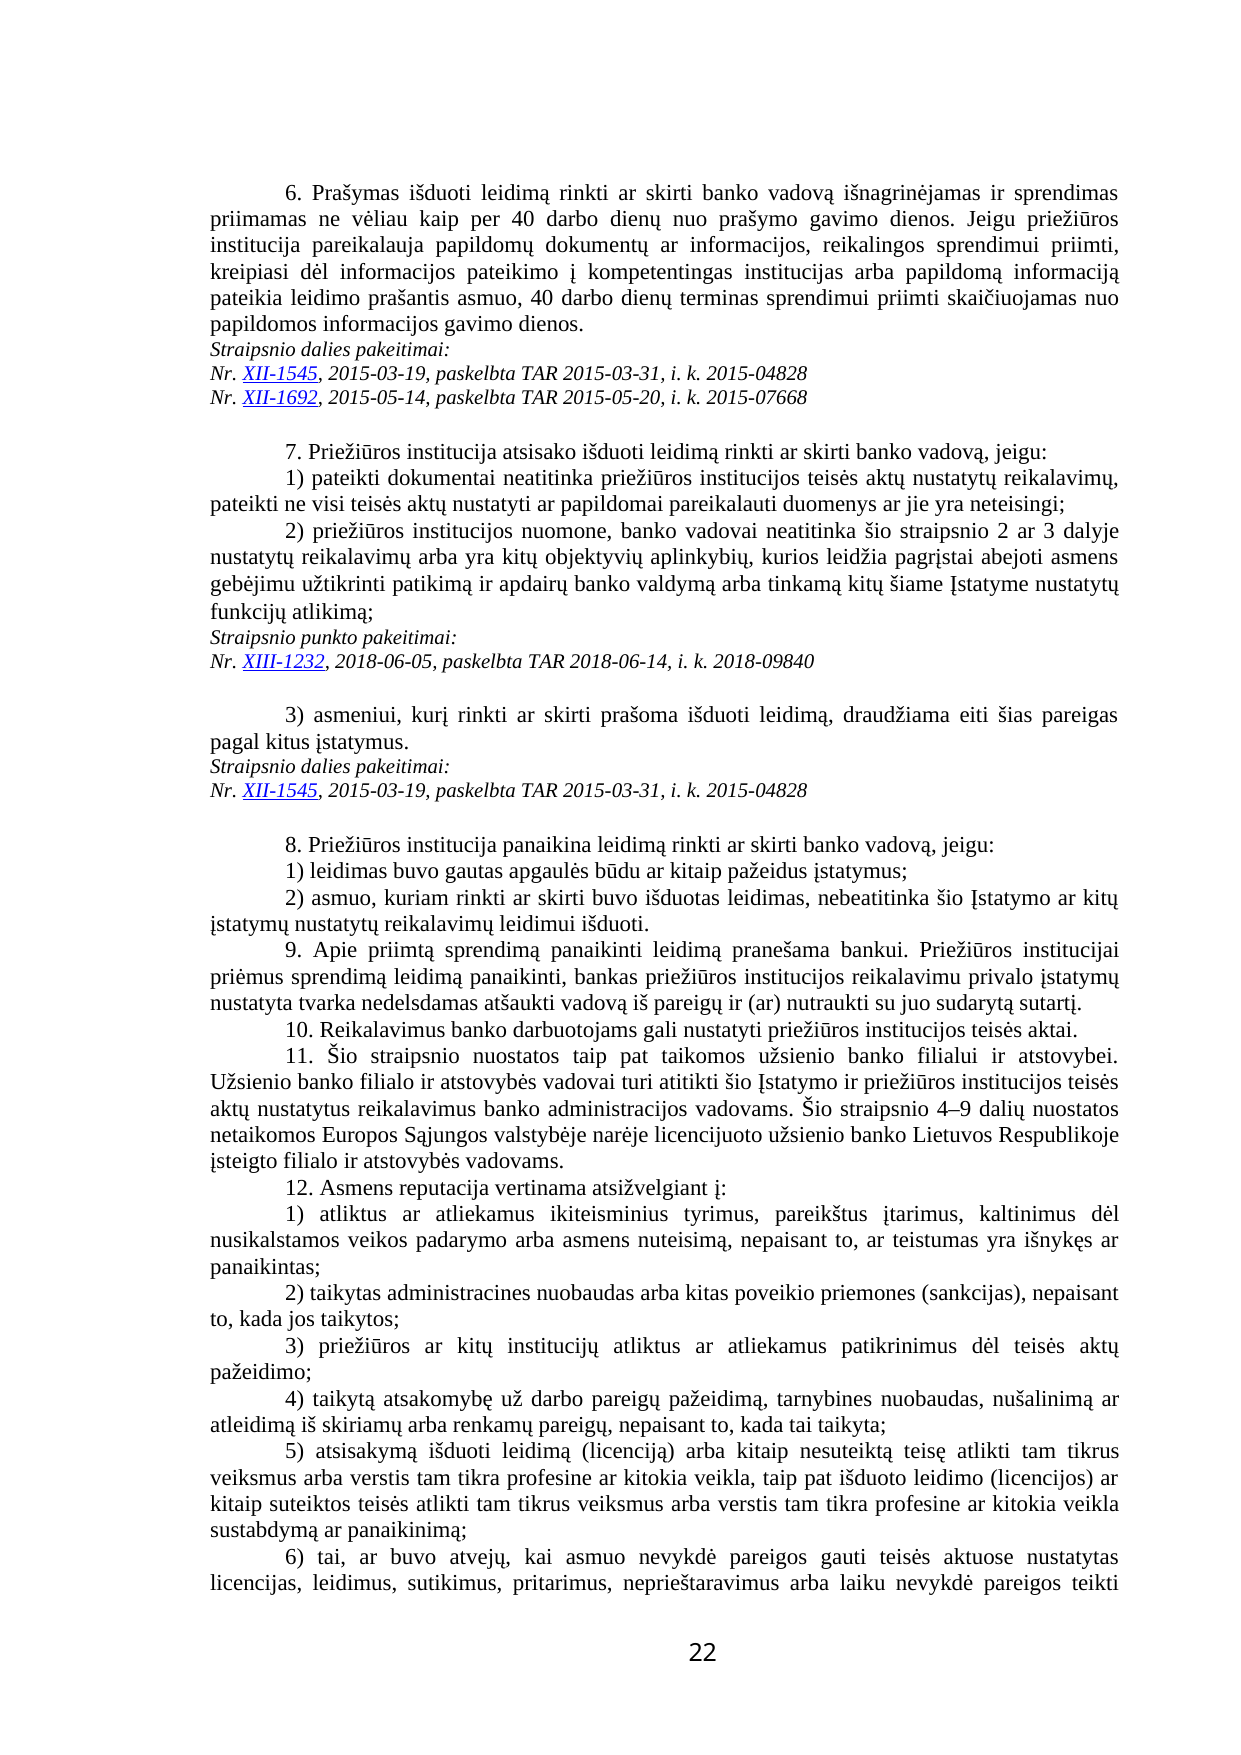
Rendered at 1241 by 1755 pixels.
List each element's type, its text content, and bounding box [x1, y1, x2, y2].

text Straipsnio punkto pakeitimai: [210, 625, 1120, 649]
text 7. Priežiūros institucija atsisako išduoti leidimą rinkti ar skirti banko vadovą, jeigu: [210, 438, 1120, 464]
text Nr. XII-1545, 2015-03-19, paskelbta TAR 2015-03-31, i. k. 2015-04828 [210, 778, 1120, 802]
text 4) taikytą atsakomybę už darbo pareigų pažeidimą, tarnybines nuobaudas, nušalinimą ar atleidimą iš skiriamų arba renkamų pareigų, nepaisant to, kada tai taikyta; [210, 1384, 1120, 1437]
text Nr. XII-1545, 2015-03-19, paskelbta TAR 2015-03-31, i. k. 2015-04828 [210, 361, 1120, 385]
text Nr. XIII-1232, 2018-06-05, paskelbta TAR 2018-06-14, i. k. 2018-09840 [210, 649, 1120, 673]
text 6) tai, ar buvo atvejų, kai asmuo nevykdė pareigos gauti teisės aktuose nustatytas licencijas, leidimus, sutikimus, pritarimus, neprieštaravimus arba laiku nevykdė pareigos teikti [210, 1543, 1120, 1595]
text 12. Asmens reputacija vertinama atsižvelgiant į: [210, 1174, 1120, 1200]
text Straipsnio dalies pakeitimai: [210, 337, 1120, 361]
text 2) priežiūros institucijos nuomone, banko vadovai neatitinka šio straipsnio 2 ar 3 dalyje nustatytų reikalavimų arba yra kitų objektyvių aplinkybių, kurios leidžia pagrįstai abejoti asmens gebėjimu užtikrinti patikimą ir apdairų banko valdymą arba tinkamą kitų šiame Įstatyme nustatytų funkcijų atlikimą; [210, 517, 1120, 625]
text 6. Prašymas išduoti leidimą rinkti ar skirti banko vadovą išnagrinėjamas ir sprendimas priimamas ne vėliau kaip per 40 darbo dienų nuo prašymo gavimo dienos. Jeigu priežiūros institucija pareikalauja papildomų dokumentų ar informacijos, reikalingos sprendimui priimti, kreipiasi dėl informacijos pateikimo į kompetentingas institucijas arba papildomą informaciją pateikia leidimo prašantis asmuo, 40 darbo dienų terminas sprendimui priimti skaičiuojamas nuo papildomos informacijos gavimo dienos. [210, 179, 1120, 337]
text 2) asmuo, kuriam rinkti ar skirti buvo išduotas leidimas, nebeatitinka šio Įstatymo ar kitų įstatymų nustatytų reikalavimų leidimui išduoti. [210, 884, 1120, 937]
text Nr. XII-1692, 2015-05-14, paskelbta TAR 2015-05-20, i. k. 2015-07668 [210, 385, 1120, 409]
text 9. Apie priimtą sprendimą panaikinti leidimą pranešama bankui. Priežiūros institucijai priėmus sprendimą leidimą panaikinti, bankas priežiūros institucijos reikalavimu privalo įstatymų nustatyta tvarka nedelsdamas atšaukti vadovą iš pareigų ir (ar) nutraukti su juo sudarytą sutartį. [210, 937, 1120, 1016]
text 2) taikytas administracines nuobaudas arba kitas poveikio priemones (sankcijas), nepaisant to, kada jos taikytos; [210, 1279, 1120, 1332]
text 1) atliktus ar atliekamus ikiteisminius tyrimus, pareikštus įtarimus, kaltinimus dėl nusikalstamos veikos padarymo arba asmens nuteisimą, nepaisant to, ar teistumas yra išnykęs ar panaikintas; [210, 1200, 1120, 1279]
text 8. Priežiūros institucija panaikina leidimą rinkti ar skirti banko vadovą, jeigu: [210, 831, 1120, 857]
text 3) asmeniui, kurį rinkti ar skirti prašoma išduoti leidimą, draudžiama eiti šias pareigas pagal kitus įstatymus. [210, 702, 1120, 754]
text 11. Šio straipsnio nuostatos taip pat taikomos užsienio banko filialui ir atstovybei. Užsienio banko filialo ir atstovybės vadovai turi atitikti šio Įstatymo ir priežiūros institucijos teisės aktų nustatytus reikalavimus banko administracijos vadovams. Šio straipsnio 4–9 dalių nuostatos netaikomos Europos Sąjungos valstybėje narėje licencijuoto užsienio banko Lietuvos Respublikoje įsteigto filialo ir atstovybės vadovams. [210, 1042, 1120, 1174]
text 5) atsisakymą išduoti leidimą (licenciją) arba kitaip nesuteiktą teisę atlikti tam tikrus veiksmus arba verstis tam tikra profesine ar kitokia veikla, taip pat išduoto leidimo (licencijos) ar kitaip suteiktos teisės atlikti tam tikrus veiksmus arba verstis tam tikra profesine ar kitokia veikla sustabdymą ar panaikinimą; [210, 1437, 1120, 1543]
text 3) priežiūros ar kitų institucijų atliktus ar atliekamus patikrinimus dėl teisės aktų pažeidimo; [210, 1332, 1120, 1384]
text 10. Reikalavimus banko darbuotojams gali nustatyti priežiūros institucijos teisės aktai. [210, 1016, 1120, 1042]
text Straipsnio dalies pakeitimai: [210, 754, 1120, 778]
text 1) leidimas buvo gautas apgaulės būdu ar kitaip pažeidus įstatymus; [210, 857, 1120, 884]
text 1) pateikti dokumentai neatitinka priežiūros institucijos teisės aktų nustatytų reikalavimų, pateikti ne visi teisės aktų nustatyti ar papildomai pareikalauti duomenys ar jie yra neteisingi; [210, 464, 1120, 517]
